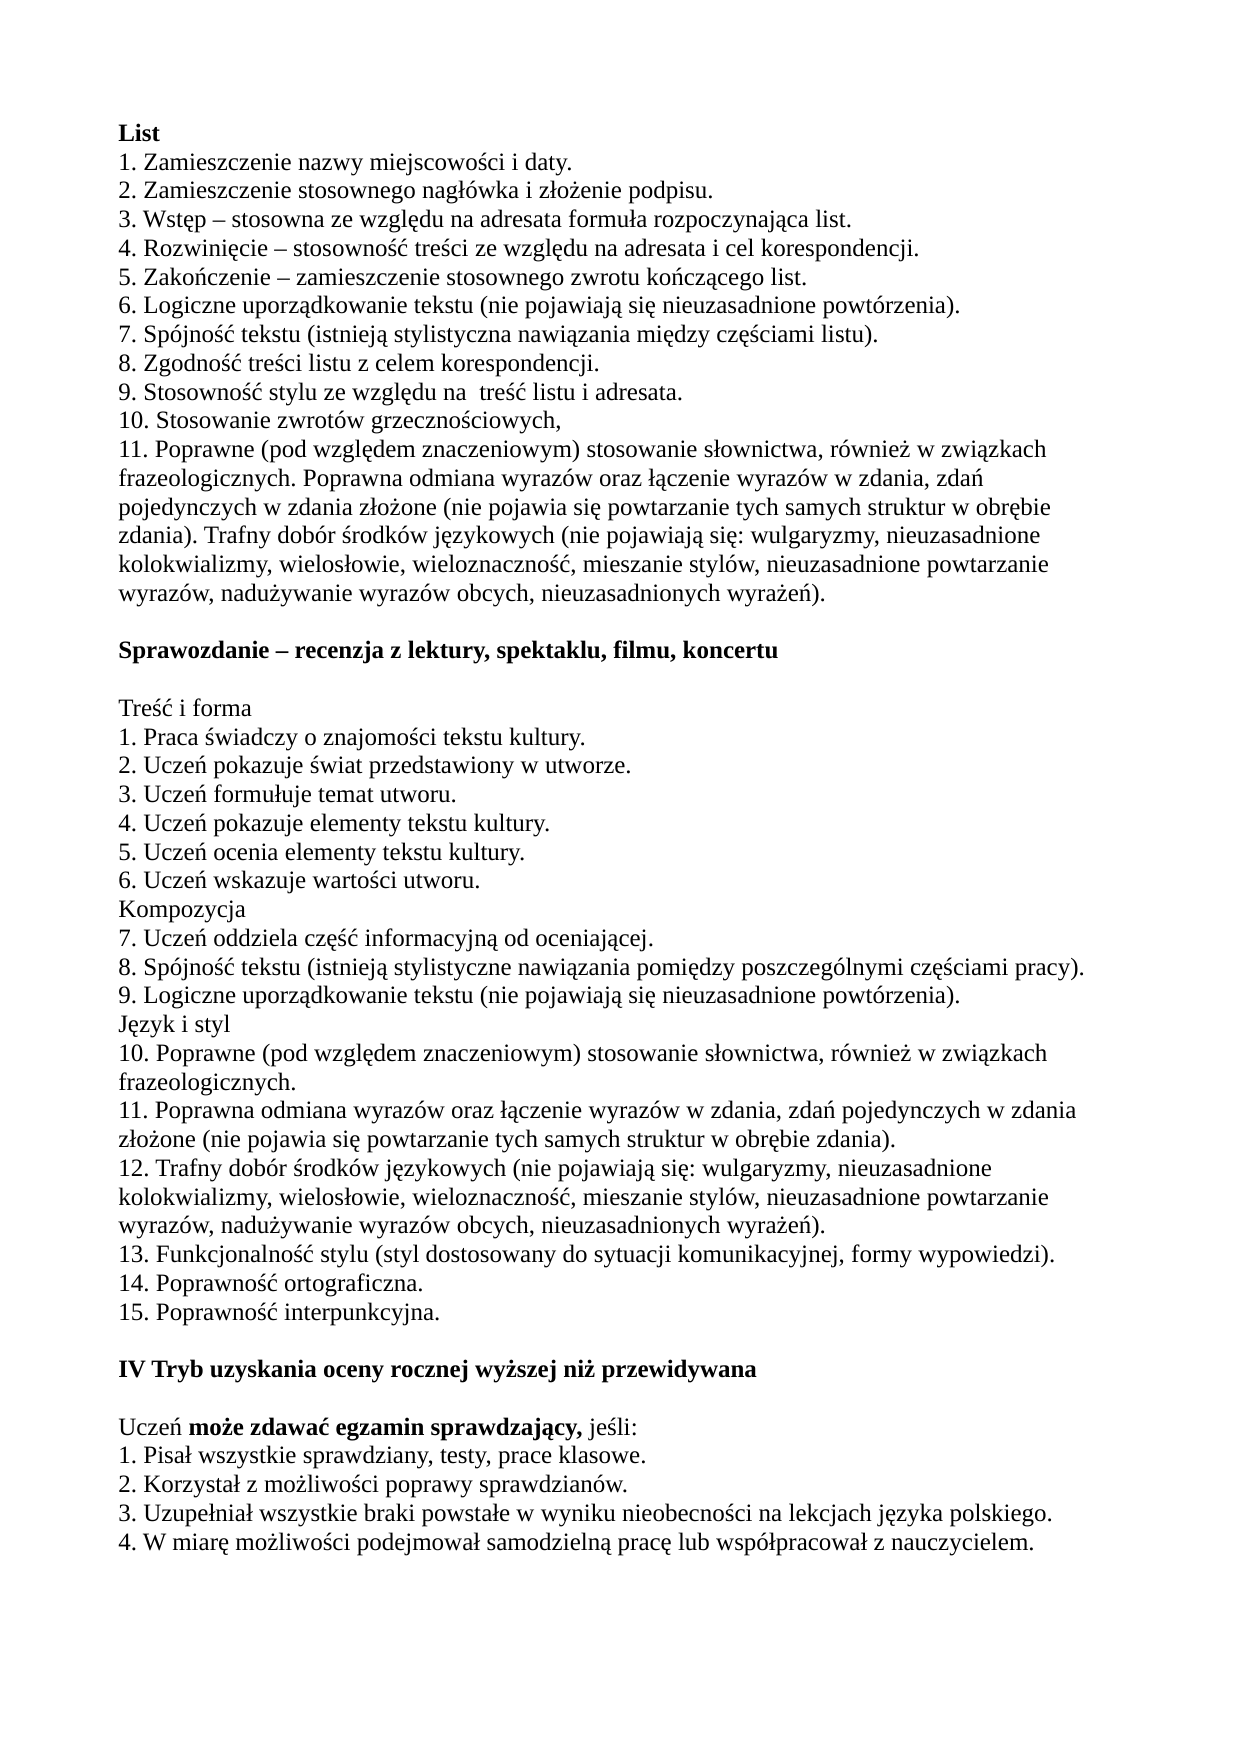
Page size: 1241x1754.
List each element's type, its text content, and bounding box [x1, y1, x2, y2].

text Kompozycja [118, 894, 1122, 923]
text 2. Korzystał z możliwości poprawy sprawdzianów. [118, 1469, 1122, 1498]
text 12. Trafny dobór środków językowych (nie pojawiają się: wulgaryzmy, nieuzasadnione kolokwializmy, wielosłowie, wieloznaczność, mieszanie stylów, nieuzasadnione powtarzanie wyrazów, nadużywanie wyrazów obcych, nieuzasadnionych wyrażeń). [118, 1153, 1122, 1239]
text 5. Zakończenie – zamieszczenie stosownego zwrotu kończącego list. [118, 262, 1122, 291]
text 2. Zamieszczenie stosownego nagłówka i złożenie podpisu. [118, 176, 1122, 204]
text IV Tryb uzyskania oceny rocznej wyższej niż przewidywana [118, 1354, 1122, 1383]
text 7. Spójność tekstu (istnieją stylistyczna nawiązania między częściami listu). [118, 319, 1122, 348]
text 6. Uczeń wskazuje wartości utworu. [118, 866, 1122, 894]
text 6. Logiczne uporządkowanie tekstu (nie pojawiają się nieuzasadnione powtórzenia). [118, 291, 1122, 319]
text 9. Logiczne uporządkowanie tekstu (nie pojawiają się nieuzasadnione powtórzenia). [118, 981, 1122, 1009]
text 8. Spójność tekstu (istnieją stylistyczne nawiązania pomiędzy poszczególnymi częściami pracy). [118, 952, 1122, 981]
text 5. Uczeń ocenia elementy tekstu kultury. [118, 837, 1122, 866]
text Sprawozdanie – recenzja z lektury, spektaklu, filmu, koncertu [118, 636, 1122, 664]
text 3. Uczeń formułuje temat utworu. [118, 779, 1122, 808]
text Treść i forma [118, 693, 1122, 722]
text 4. W miarę możliwości podejmował samodzielną pracę lub współpracował z nauczycielem. [118, 1527, 1122, 1556]
text 13. Funkcjonalność stylu (styl dostosowany do sytuacji komunikacyjnej, formy wypowiedzi). [118, 1239, 1122, 1268]
text List [118, 118, 1122, 147]
text 14. Poprawność ortograficzna. [118, 1268, 1122, 1297]
text 1. Pisał wszystkie sprawdziany, testy, prace klasowe. [118, 1441, 1122, 1469]
text 10. Poprawne (pod względem znaczeniowym) stosowanie słownictwa, również w związkach frazeologicznych. [118, 1038, 1122, 1096]
text 1. Praca świadczy o znajomości tekstu kultury. [118, 722, 1122, 751]
text 2. Uczeń pokazuje świat przedstawiony w utworze. [118, 751, 1122, 779]
text 11. Poprawne (pod względem znaczeniowym) stosowanie słownictwa, również w związkach frazeologicznych. Poprawna odmiana wyrazów oraz łączenie wyrazów w zdania, zdań pojedynczych w zdania złożone (nie pojawia się powtarzanie tych samych struktur w obrębie zdania). Trafny dobór środków językowych (nie pojawiają się: wulgaryzmy, nieuzasadnione kolokwializmy, wielosłowie, wieloznaczność, mieszanie stylów, nieuzasadnione powtarzanie wyrazów, nadużywanie wyrazów obcych, nieuzasadnionych wyrażeń). [118, 434, 1122, 607]
text 11. Poprawna odmiana wyrazów oraz łączenie wyrazów w zdania, zdań pojedynczych w zdania złożone (nie pojawia się powtarzanie tych samych struktur w obrębie zdania). [118, 1096, 1122, 1153]
text 1. Zamieszczenie nazwy miejscowości i daty. [118, 147, 1122, 176]
text 4. Rozwinięcie – stosowność treści ze względu na adresata i cel korespondencji. [118, 233, 1122, 262]
text 3. Wstęp – stosowna ze względu na adresata formuła rozpoczynająca list. [118, 204, 1122, 233]
text 7. Uczeń oddziela część informacyjną od oceniającej. [118, 923, 1122, 952]
text 8. Zgodność treści listu z celem korespondencji. [118, 348, 1122, 377]
text 15. Poprawność interpunkcyjna. [118, 1297, 1122, 1326]
text 9. Stosowność stylu ze względu na treść listu i adresata. [118, 377, 1122, 406]
text 4. Uczeń pokazuje elementy tekstu kultury. [118, 808, 1122, 837]
text 10. Stosowanie zwrotów grzecznościowych, [118, 406, 1122, 434]
text Język i styl [118, 1009, 1122, 1038]
text Uczeń może zdawać egzamin sprawdzający, jeśli: [118, 1412, 1122, 1441]
text 3. Uzupełniał wszystkie braki powstałe w wyniku nieobecności na lekcjach języka polskiego. [118, 1498, 1122, 1527]
